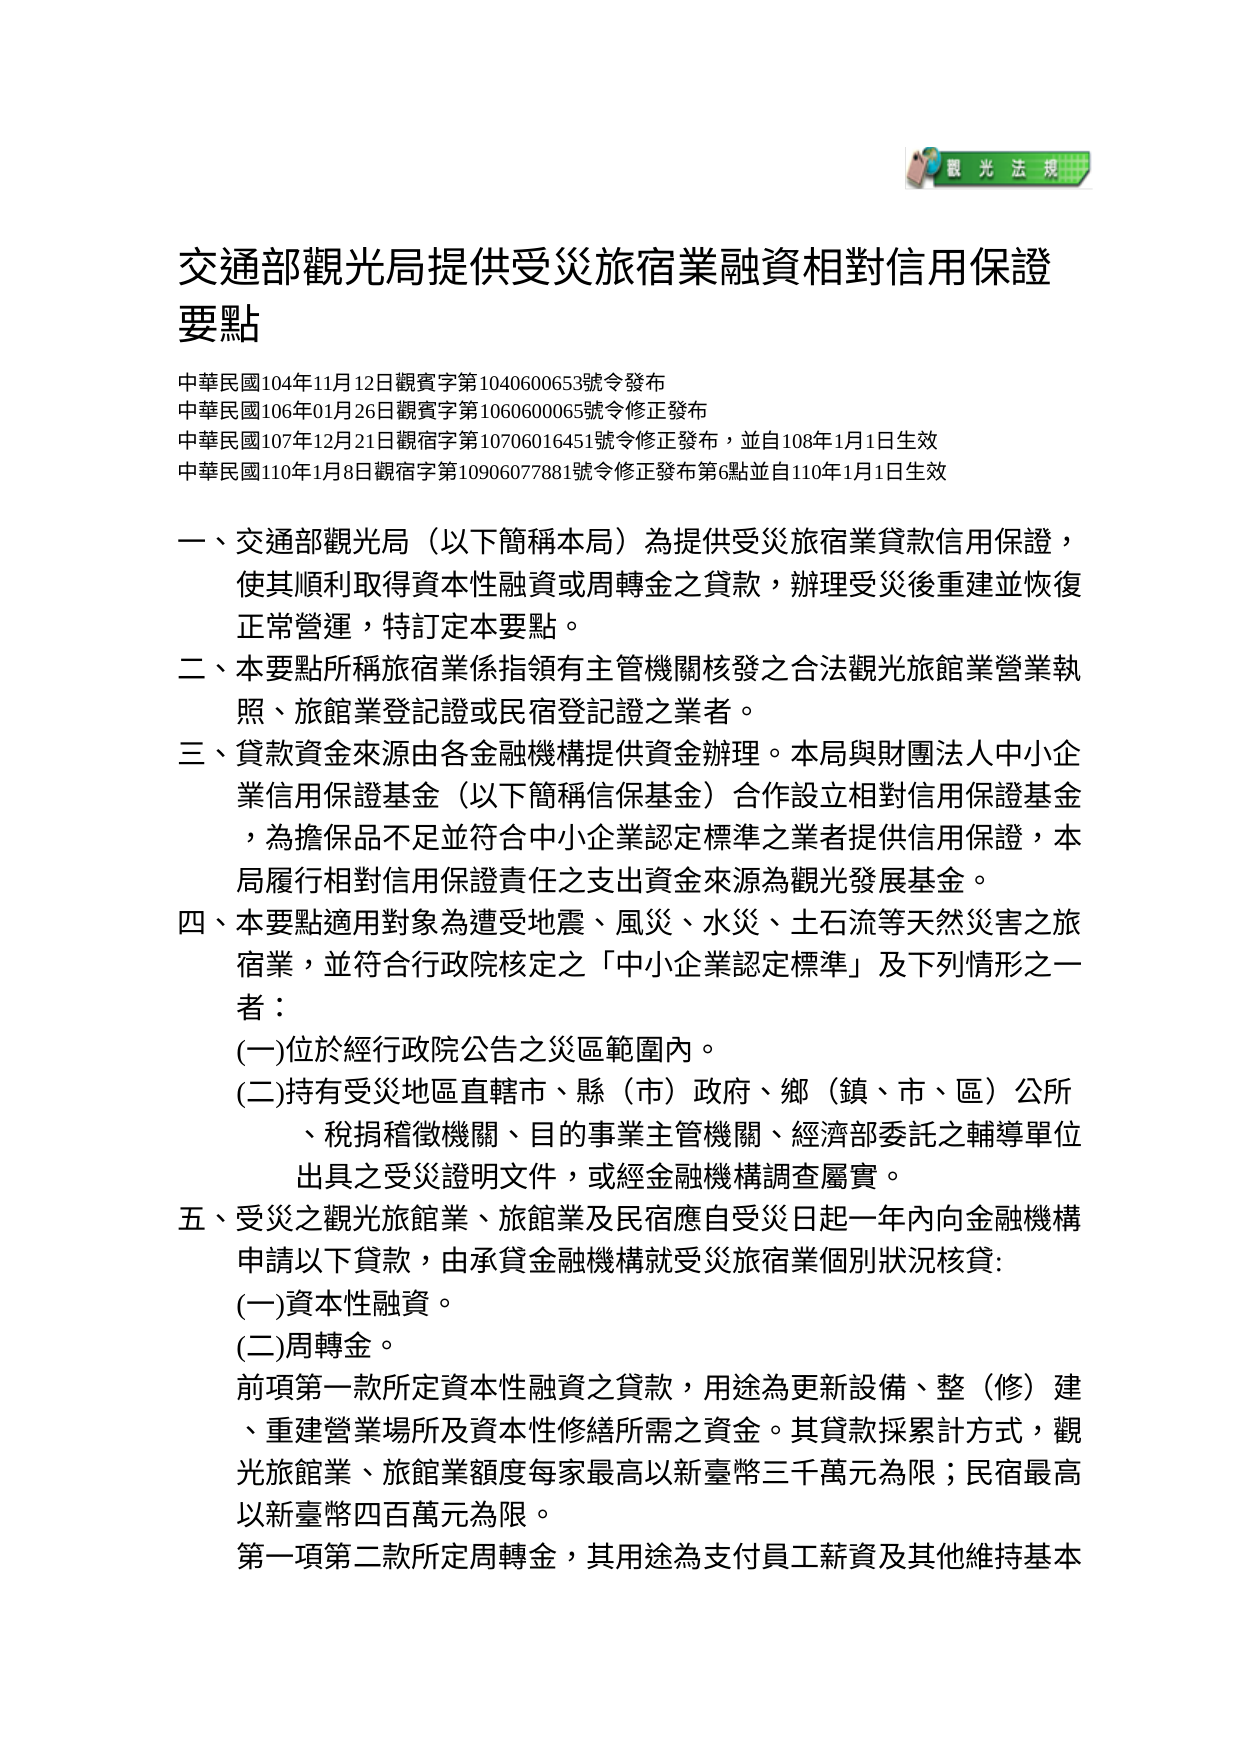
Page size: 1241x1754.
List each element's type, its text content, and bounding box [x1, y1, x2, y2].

text 前項第一款所定資本性融資之貸款，用途為更新設備、整（修）建、重建營業場所及資本性修繕所需之資金。其貸款採累計方式，觀光旅館業、旅館業額度每家最高以新臺幣三千萬元為限；民宿最高以新臺幣四百萬元為限。 [236, 1365, 1093, 1534]
text 一、交通部觀光局（以下簡稱本局）為提供受災旅宿業貸款信用保證，使其順利取得資本性融資或周轉金之貸款，辦理受災後重建並恢復正常營運，特訂定本要點。 [177, 519, 1093, 646]
text (二)持有受災地區直轄市、縣（市）政府、鄉（鎮、市、區）公所、稅捐稽徵機關、目的事業主管機關、經濟部委託之輔導單位出具之受災證明文件，或經金融機構調查屬實。 [236, 1069, 1093, 1196]
text (一)位於經行政院公告之災區範圍內。 [236, 1026, 1093, 1069]
text 交通部觀光局提供受災旅宿業融資相對信用保證要點 [177, 238, 1093, 352]
picture [904, 147, 1093, 192]
text 第一項第二款所定周轉金，其用途為支付員工薪資及其他維持基本 [236, 1534, 1093, 1576]
text 中華民國107年12月21日觀宿字第10706016451號令修正發布，並自108年1月1日生效 [177, 425, 1093, 455]
text 四、本要點適用對象為遭受地震、風災、水災、土石流等天然災害之旅宿業，並符合行政院核定之「中小企業認定標準」及下列情形之一者： [177, 899, 1093, 1026]
text (二)周轉金。 [236, 1322, 1093, 1365]
text 二、本要點所稱旅宿業係指領有主管機關核發之合法觀光旅館業營業執照、旅館業登記證或民宿登記證之業者。 [177, 646, 1093, 730]
text 五、受災之觀光旅館業、旅館業及民宿應自受災日起一年內向金融機構申請以下貸款，由承貸金融機構就受災旅宿業個別狀況核貸: [177, 1196, 1093, 1280]
text 中華民國104年11月12日觀賓字第1040600653號令發布 中華民國106年01月26日觀賓字第1060600065號令修正發布 [177, 368, 1093, 425]
text 三、貸款資金來源由各金融機構提供資金辦理。本局與財團法人中小企業信用保證基金（以下簡稱信保基金）合作設立相對信用保證基金，為擔保品不足並符合中小企業認定標準之業者提供信用保證，本局履行相對信用保證責任之支出資金來源為觀光發展基金。 [177, 730, 1093, 899]
text (一)資本性融資。 [236, 1280, 1093, 1322]
text 中華民國110年1月8日觀宿字第10906077881號令修正發布第6點並自110年1月1日生效 [177, 455, 1093, 485]
